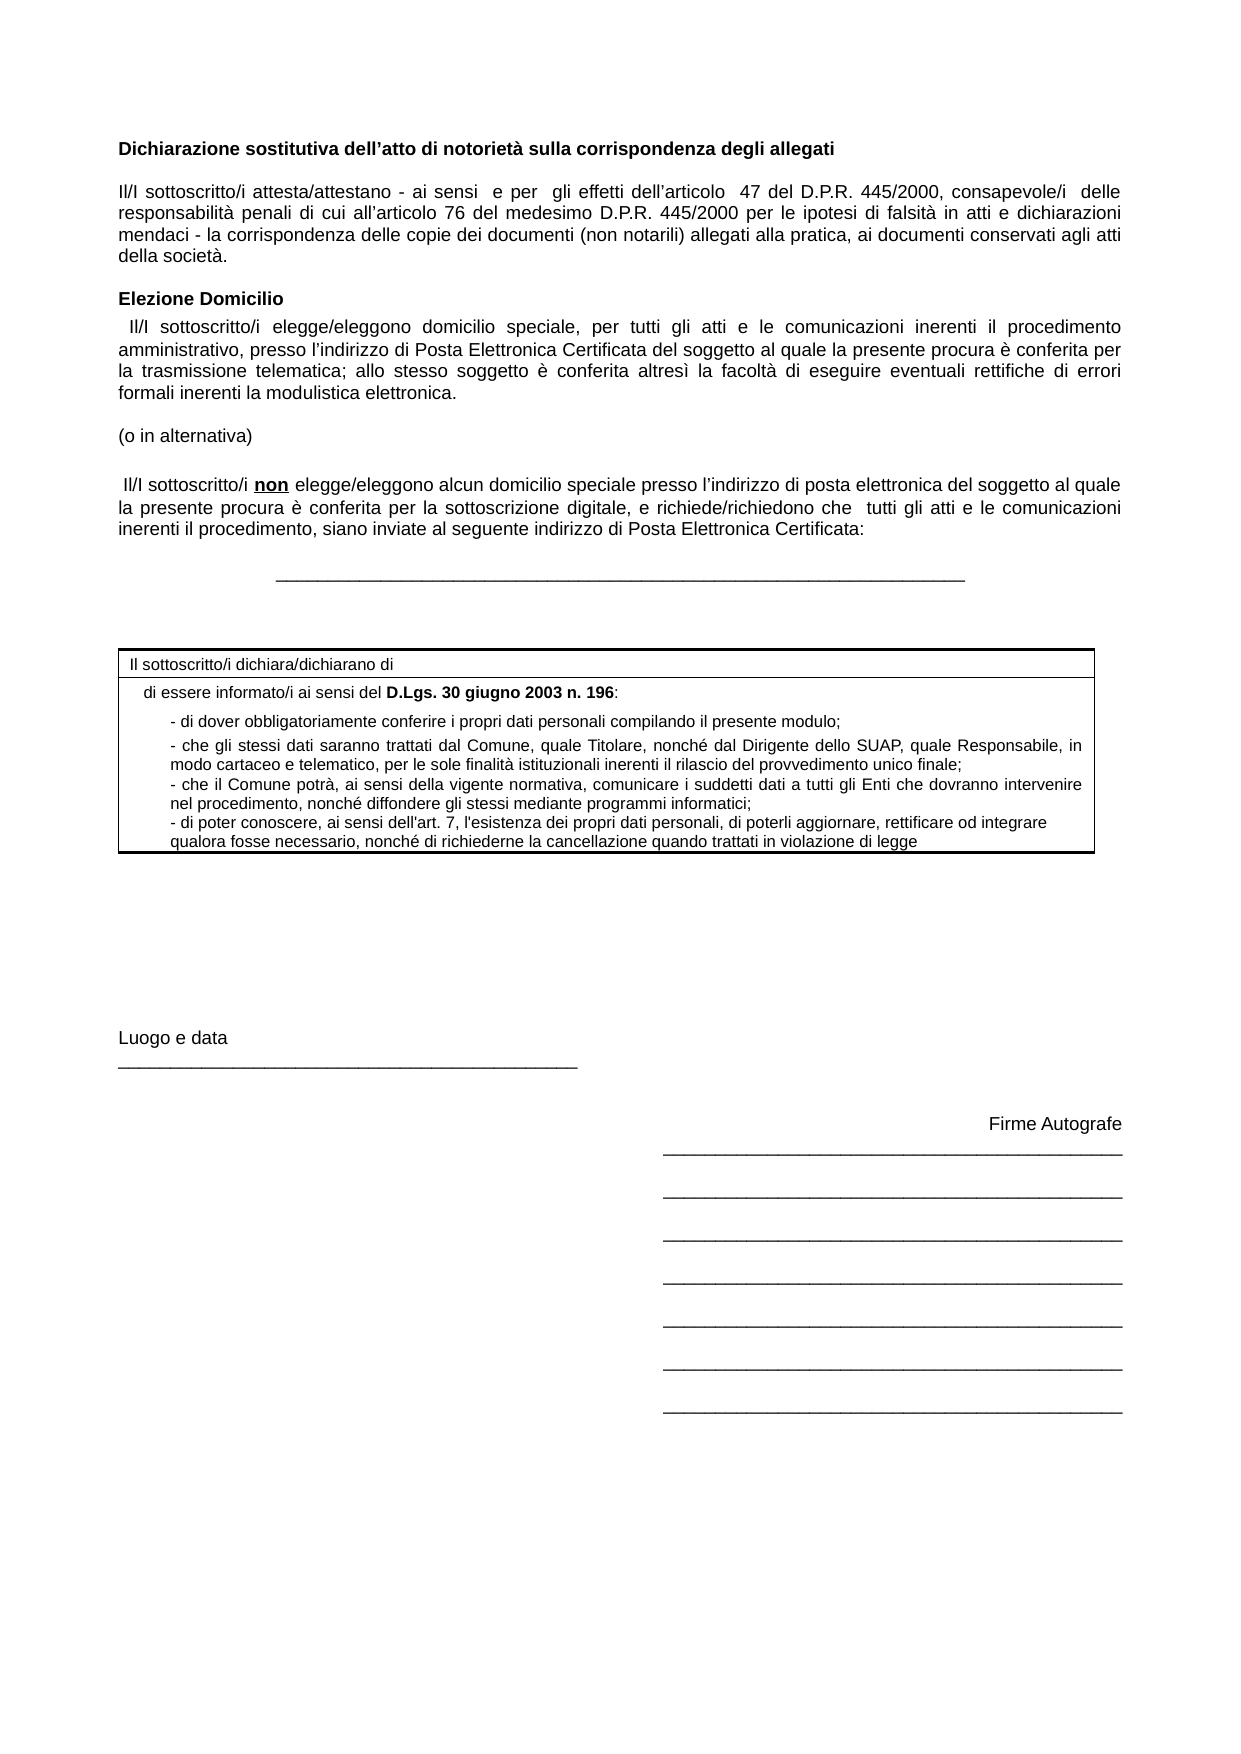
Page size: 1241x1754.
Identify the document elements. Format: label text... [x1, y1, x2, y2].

table_header Il sottoscritto/i dichiara/dichiarano di [119, 651, 1094, 677]
table_cell [119, 736, 159, 774]
table_cell - che gli stessi dati saranno trattati dal Comune, quale Titolare, nonché dal Dirigente dello SUAP, quale Responsabile, in modo cartaceo e telematico, per le sole finalità istituzionali inerenti il rilascio del provvedimento unico finale; [159, 736, 1094, 774]
text Il/I sottoscritto/i non elegge/eleggono alcun domicilio speciale presso l’indirizzo di posta elettronica del soggetto al quale la presente procura è conferita per la sottoscrizione digitale, e richiede/richiedono che tutti gli atti e le comunicazioni inerenti il procedimento, siano inviate al seguente indirizzo di Posta Elettronica Certificata: [118, 468, 1122, 540]
text (o in alternativa) [118, 425, 1122, 446]
text ____________________________________________ [118, 1134, 1122, 1156]
table_cell di essere informato/i ai sensi del D.Lgs. 30 giugno 2003 n. 196: [119, 678, 1094, 707]
table_cell - di poter conoscere, ai sensi dell'art. 7, l'esistenza dei propri dati personali, di poterli aggiornare, rettificare od integrare qualora fosse necessario, nonché di richiederne la cancellazione quando trattati in violazione di legge [159, 813, 1094, 851]
text Luogo e data [118, 1027, 1122, 1048]
text ____________________________________________ [118, 1221, 1122, 1242]
table_cell [119, 774, 159, 813]
subtitle Elezione Domicilio [118, 288, 1122, 310]
text Il/I sottoscritto/i elegge/eleggono domicilio speciale, per tutti gli atti e le comunicazioni inerenti il procedimento amministrativo, presso l’indirizzo di Posta Elettronica Certificata del soggetto al quale la presente procura è conferita per la trasmissione telematica; allo stesso soggetto è conferita altresì la facoltà di eseguire eventuali rettifiche di errori formali inerenti la modulistica elettronica. [118, 310, 1122, 403]
text ____________________________________________ [118, 1178, 1122, 1199]
text Dichiarazione sostitutiva dell’atto di notorietà sulla corrispondenza degli allegati [118, 137, 1122, 159]
table_cell - di dover obbligatoriamente conferire i propri dati personali compilando il presente modulo; [159, 707, 1094, 736]
text Il/I sottoscritto/i attesta/attestano - ai sensi e per gli effetti dell’articolo 47 del D.P.R. 445/2000, consapevole/i delle responsabilità penali di cui all’articolo 76 del medesimo D.P.R. 445/2000 per le ipotesi di falsità in atti e dichiarazioni mendaci - la corrispondenza delle copie dei documenti (non notarili) allegati alla pratica, ai documenti conservati agli atti della società. [118, 180, 1122, 267]
text ____________________________________________ [118, 1393, 1122, 1415]
text ____________________________________________ [118, 1048, 1122, 1070]
table_cell [119, 707, 159, 736]
text Firme Autografe [118, 1113, 1122, 1134]
text ____________________________________________ [118, 1264, 1122, 1285]
text ____________________________________________ [118, 1307, 1122, 1328]
table_cell [119, 813, 159, 851]
text ____________________________________________ [118, 1350, 1122, 1372]
table_cell - che il Comune potrà, ai sensi della vigente normativa, comunicare i suddetti dati a tutti gli Enti che dovranno intervenire nel procedimento, nonché diffondere gli stessi mediante programmi informatici; [159, 774, 1094, 813]
text __________________________________________________________________ [118, 561, 1122, 583]
